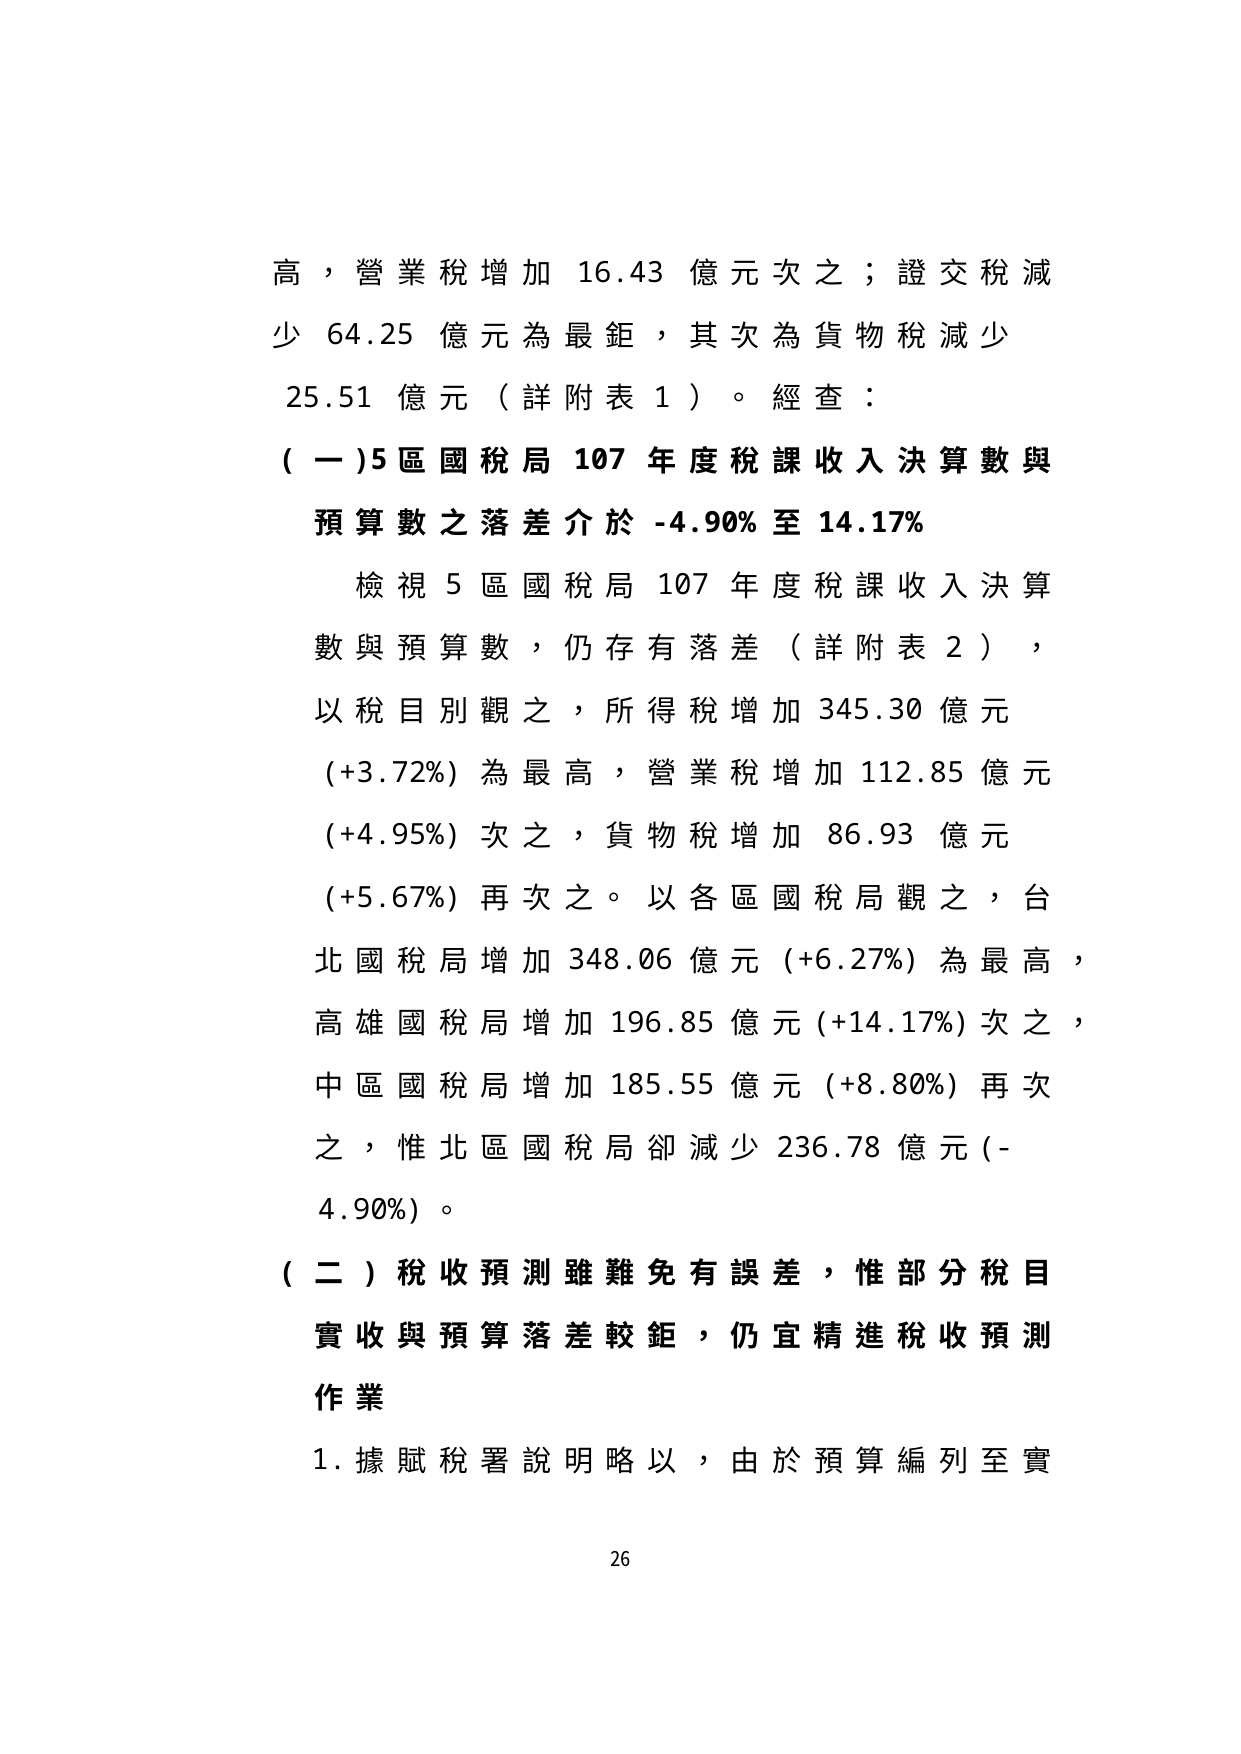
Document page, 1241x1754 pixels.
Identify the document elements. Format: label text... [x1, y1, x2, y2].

text 1.據賦稅署說明略以，由於預算編列至實 [271, 1417, 1058, 1479]
text (一)5區國稅局107年度稅課收入決算數與預算數之落差介於-4.90%至14.17% [242, 417, 1058, 542]
text 台北、北區、中區、南區、高雄等5區國稅局109年度預算案於「稅課收入」分別編列5,871.53億元、4,979.88億元、2,362.48億元、836.75億元、1,547.88億元；相較於108年度分別增(減)136.27億元、-46.44億元、134.84億元、46.87億元、55.87億元。以稅目別觀之，所得稅增加405.13億元為最高，營業稅增加16.43億元次之；證交稅減少64.25億元為最鉅，其次為貨物稅減少25.51億元（詳附表1）。經查： [242, 229, 1058, 417]
text 檢視5區國稅局107年度稅課收入決算數與預算數，仍存有落差（詳附表2），以稅目別觀之，所得稅增加345.30億元(+3.72%)為最高，營業稅增加112.85億元(+4.95%)次之，貨物稅增加86.93億元(+5.67%)再次之。以各區國稅局觀之，台北國稅局增加348.06億元(+6.27%)為最高，高雄國稅局增加196.85億元(+14.17%)次之，中區國稅局增加185.55億元(+8.80%)再次之，惟北區國稅局卻減少236.78億元(-4.90%)。 [268, 542, 1058, 1229]
text (二)稅收預測雖難免有誤差，惟部分稅目實收與預算落差較鉅，仍宜精進稅收預測作業 [242, 1229, 1058, 1417]
